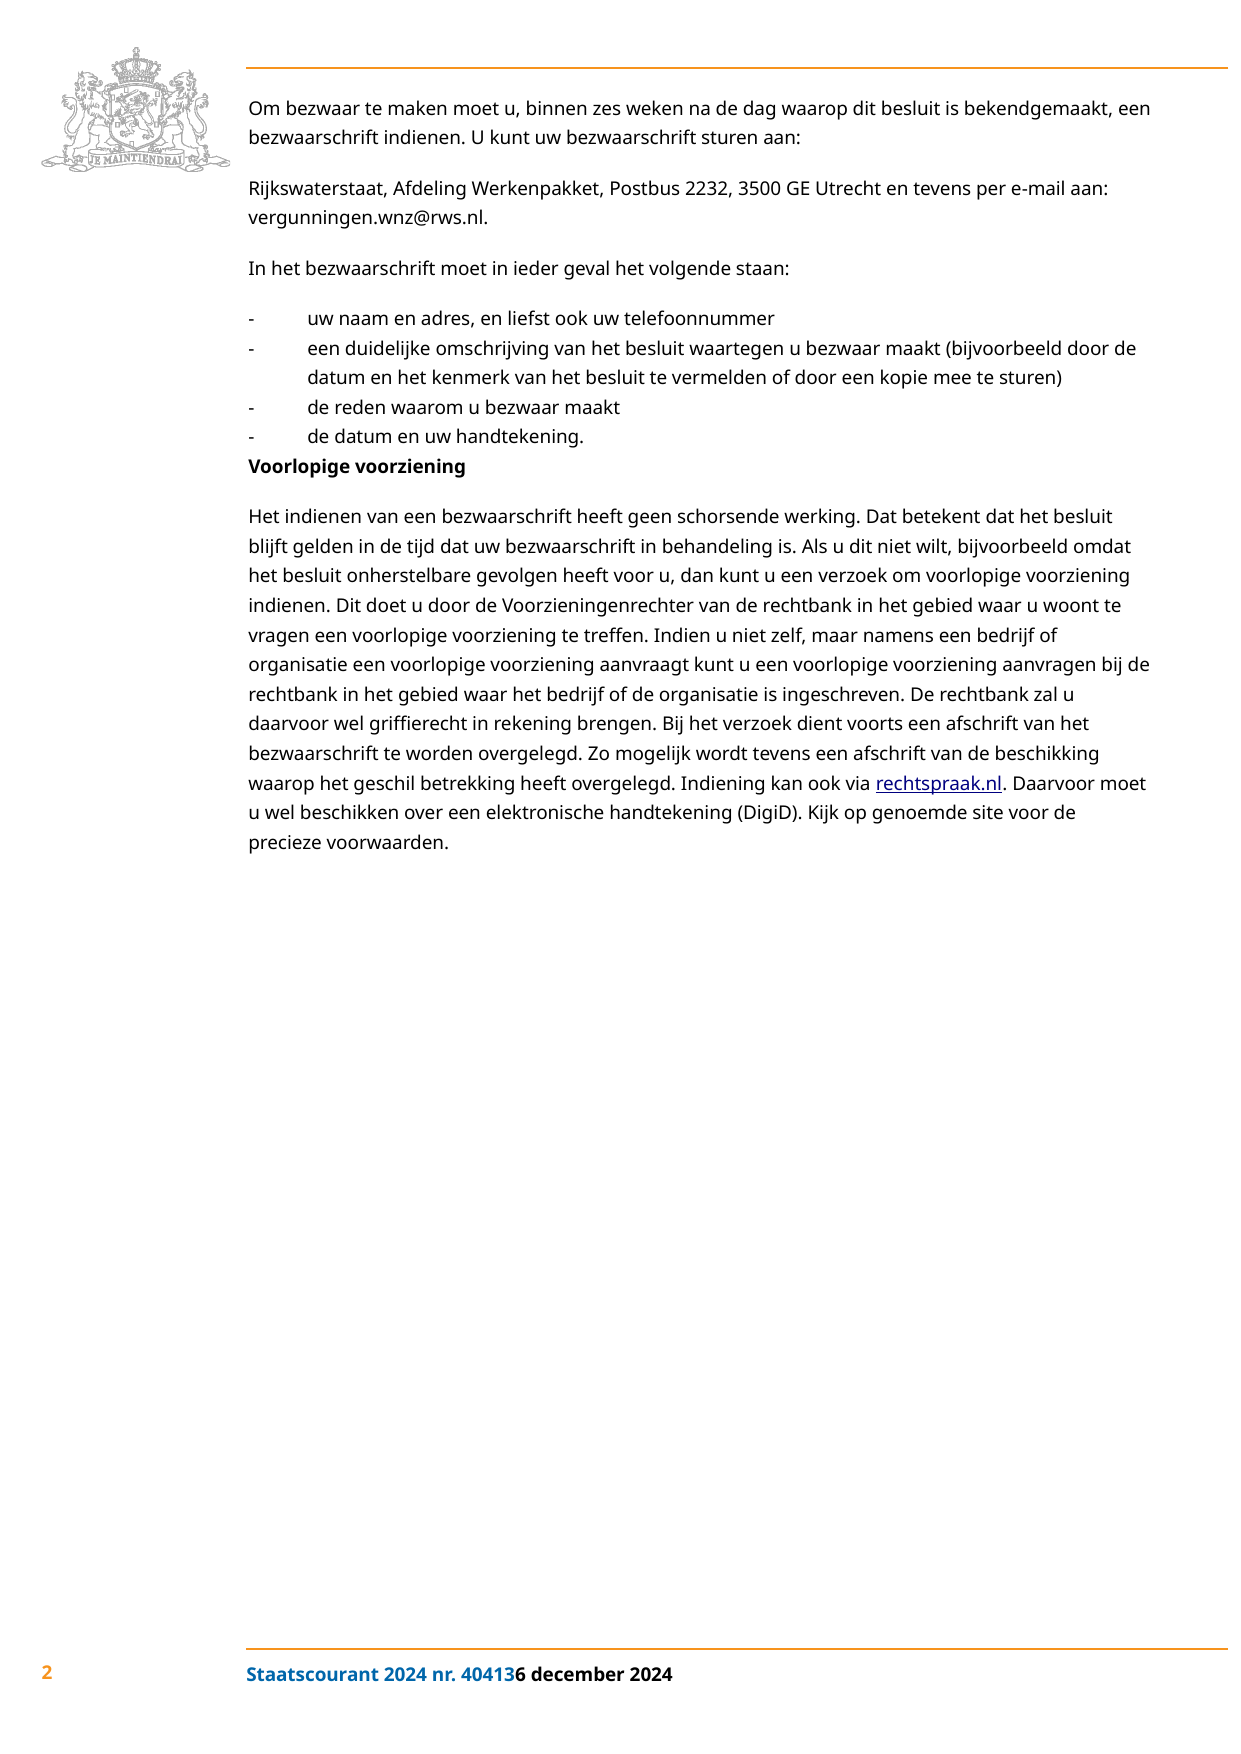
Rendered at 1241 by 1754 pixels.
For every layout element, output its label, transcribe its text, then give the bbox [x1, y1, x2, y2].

list de reden waarom u bezwaar maakt [248, 394, 1152, 420]
list de datum en uw handtekening. [248, 423, 1152, 449]
text Om bezwaar te maken moet u, binnen zes weken na de dag waarop dit besluit is bekendgemaakt, een bezwaarschrift indienen. U kunt uw bezwaarschrift sturen aan: [248, 95, 1152, 150]
text Het indienen van een bezwaarschrift heeft geen schorsende werking. Dat betekent dat het besluit blijft gelden in de tijd dat uw bezwaarschrift in behandeling is. Als u dit niet wilt, bijvoorbeeld omdat het besluit onherstelbare gevolgen heeft voor u, dan kunt u een verzoek om voorlopige voorziening indienen. Dit doet u door de Voorzieningenrechter van de rechtbank in het gebied waar u woont te vragen een voorlopige voorziening te treffen. Indien u niet zelf, maar namens een bedrijf of organisatie een voorlopige voorziening aanvraagt kunt u een voorlopige voorziening aanvragen bij de rechtbank in het gebied waar het bedrijf of de organisatie is ingeschreven. De rechtbank zal u daarvoor wel griffierecht in rekening brengen. Bij het verzoek dient voorts een afschrift van het bezwaarschrift te worden overgelegd. Zo mogelijk wordt tevens een afschrift van de beschikking waarop het geschil betrekking heeft overgelegd. Indiening kan ook via rechtspraak.nl. Daarvoor moet u wel beschikken over een elektronische handtekening (DigiD). Kijk op genoemde site voor de precieze voorwaarden. [248, 503, 1152, 855]
picture [41, 47, 231, 172]
list uw naam en adres, en liefst ook uw telefoonnummer [248, 305, 1152, 331]
text In het bezwaarschrift moet in ieder geval het volgende staan: [248, 255, 1152, 281]
text Rijkswaterstaat, Afdeling Werkenpakket, Postbus 2232, 3500 GE Utrecht en tevens per e-mail aan: vergunningen.wnz@rws.nl. [248, 175, 1152, 230]
list een duidelijke omschrijving van het besluit waartegen u bezwaar maakt (bijvoorbeeld door de datum en het kenmerk van het besluit te vermelden of door een kopie mee te sturen) [248, 335, 1152, 390]
text Voorlopige voorziening [248, 453, 1152, 479]
